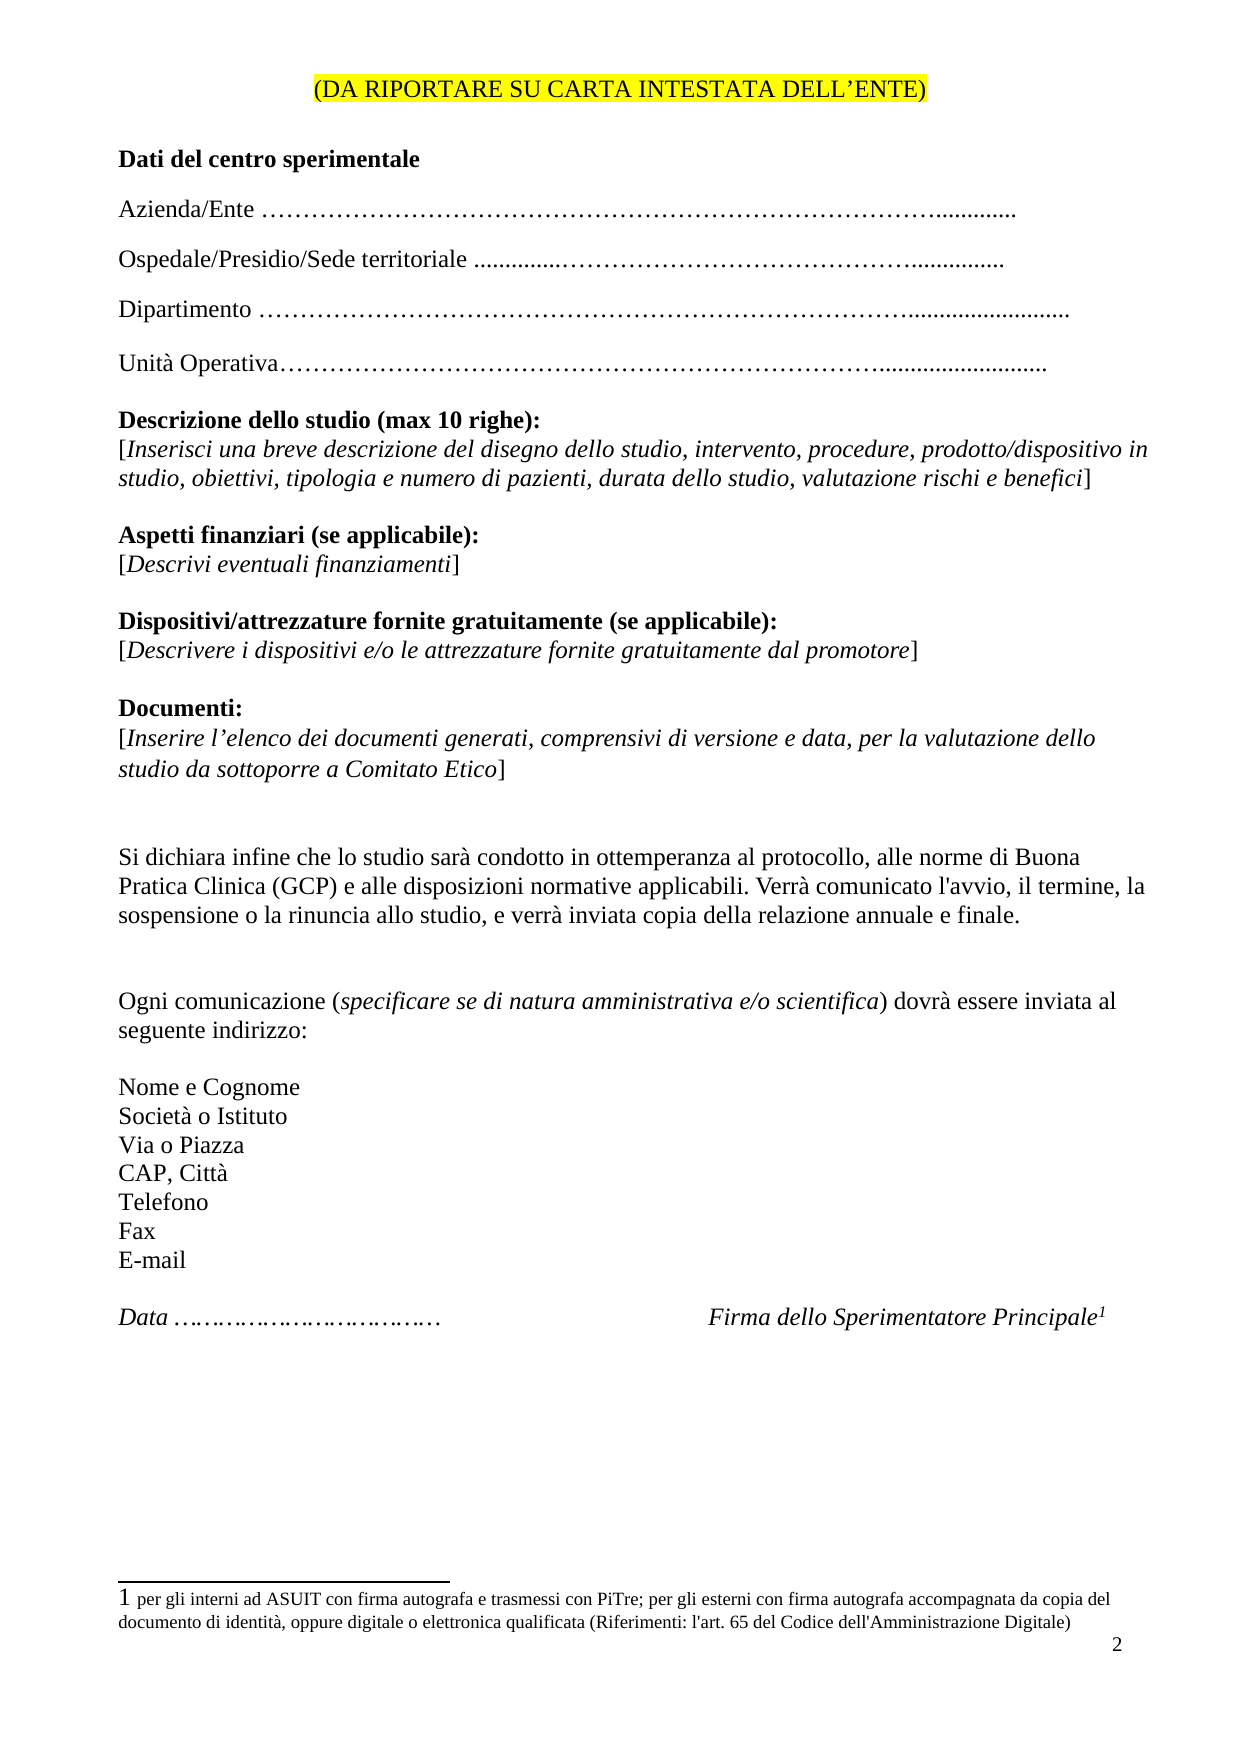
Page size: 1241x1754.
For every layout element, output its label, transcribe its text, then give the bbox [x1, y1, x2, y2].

text Dispositivi/attrezzature fornite gratuitamente (se applicabile): [Descrivere i dispositivi e/o le attrezzature fornite gratuitamente dal promotore] [118, 606, 1152, 664]
text [Inserire l’elenco dei documenti generati, comprensivi di versione e data, per la valutazione dello studio da sottoporre a Comitato Etico] [118, 723, 1152, 783]
text Dati del centro sperimentale [118, 148, 1122, 173]
text Azienda/Ente ………………………………………………………………………............. [118, 198, 1122, 223]
text Ogni comunicazione (specificare se di natura amministrativa e/o scientifica) dovrà essere inviata al seguente indirizzo: Nome e Cognome Società o Istituto Via o Piazza CAP, Città Telefono Fax E-mail [118, 986, 1122, 1273]
text per gli interni ad ASUIT con firma autografa e trasmessi con PiTre; per gli esterni con firma autografa accompagnata da copia del documento di identità, oppure digitale o elettronica qualificata (Riferimenti: l'art. 65 del Codice dell'Amministrazione Digitale) [118, 1582, 1122, 1632]
text Documenti: [118, 693, 1152, 721]
text Unità Operativa………………………………………………………………........................... [118, 348, 1122, 376]
text [Inserisci una breve descrizione del disegno dello studio, intervento, procedure, prodotto/dispositivo in studio, obiettivi, tipologia e numero di pazienti, durata dello studio, valutazione rischi e benefici] [118, 434, 1152, 491]
text Si dichiara infine che lo studio sarà condotto in ottemperanza al protocollo, alle norme di Buona Pratica Clinica (GCP) e alle disposizioni normative applicabili. Verrà comunicato l'avvio, il termine, la sospensione o la rinuncia allo studio, e verrà inviata copia della relazione annuale e finale. [118, 842, 1152, 928]
text Ospedale/Presidio/Sede territoriale ..............……………………………………............... [118, 248, 1122, 273]
subtitle Data ……………………………… Firma dello Sperimentatore Principale [118, 1302, 1122, 1332]
text Dipartimento …………………………………………………………………….......................... [118, 298, 1122, 323]
text Descrizione dello studio (max 10 righe): [118, 405, 1152, 434]
text Aspetti finanziari (se applicabile): [Descrivi eventuali finanziamenti] [118, 520, 1152, 578]
